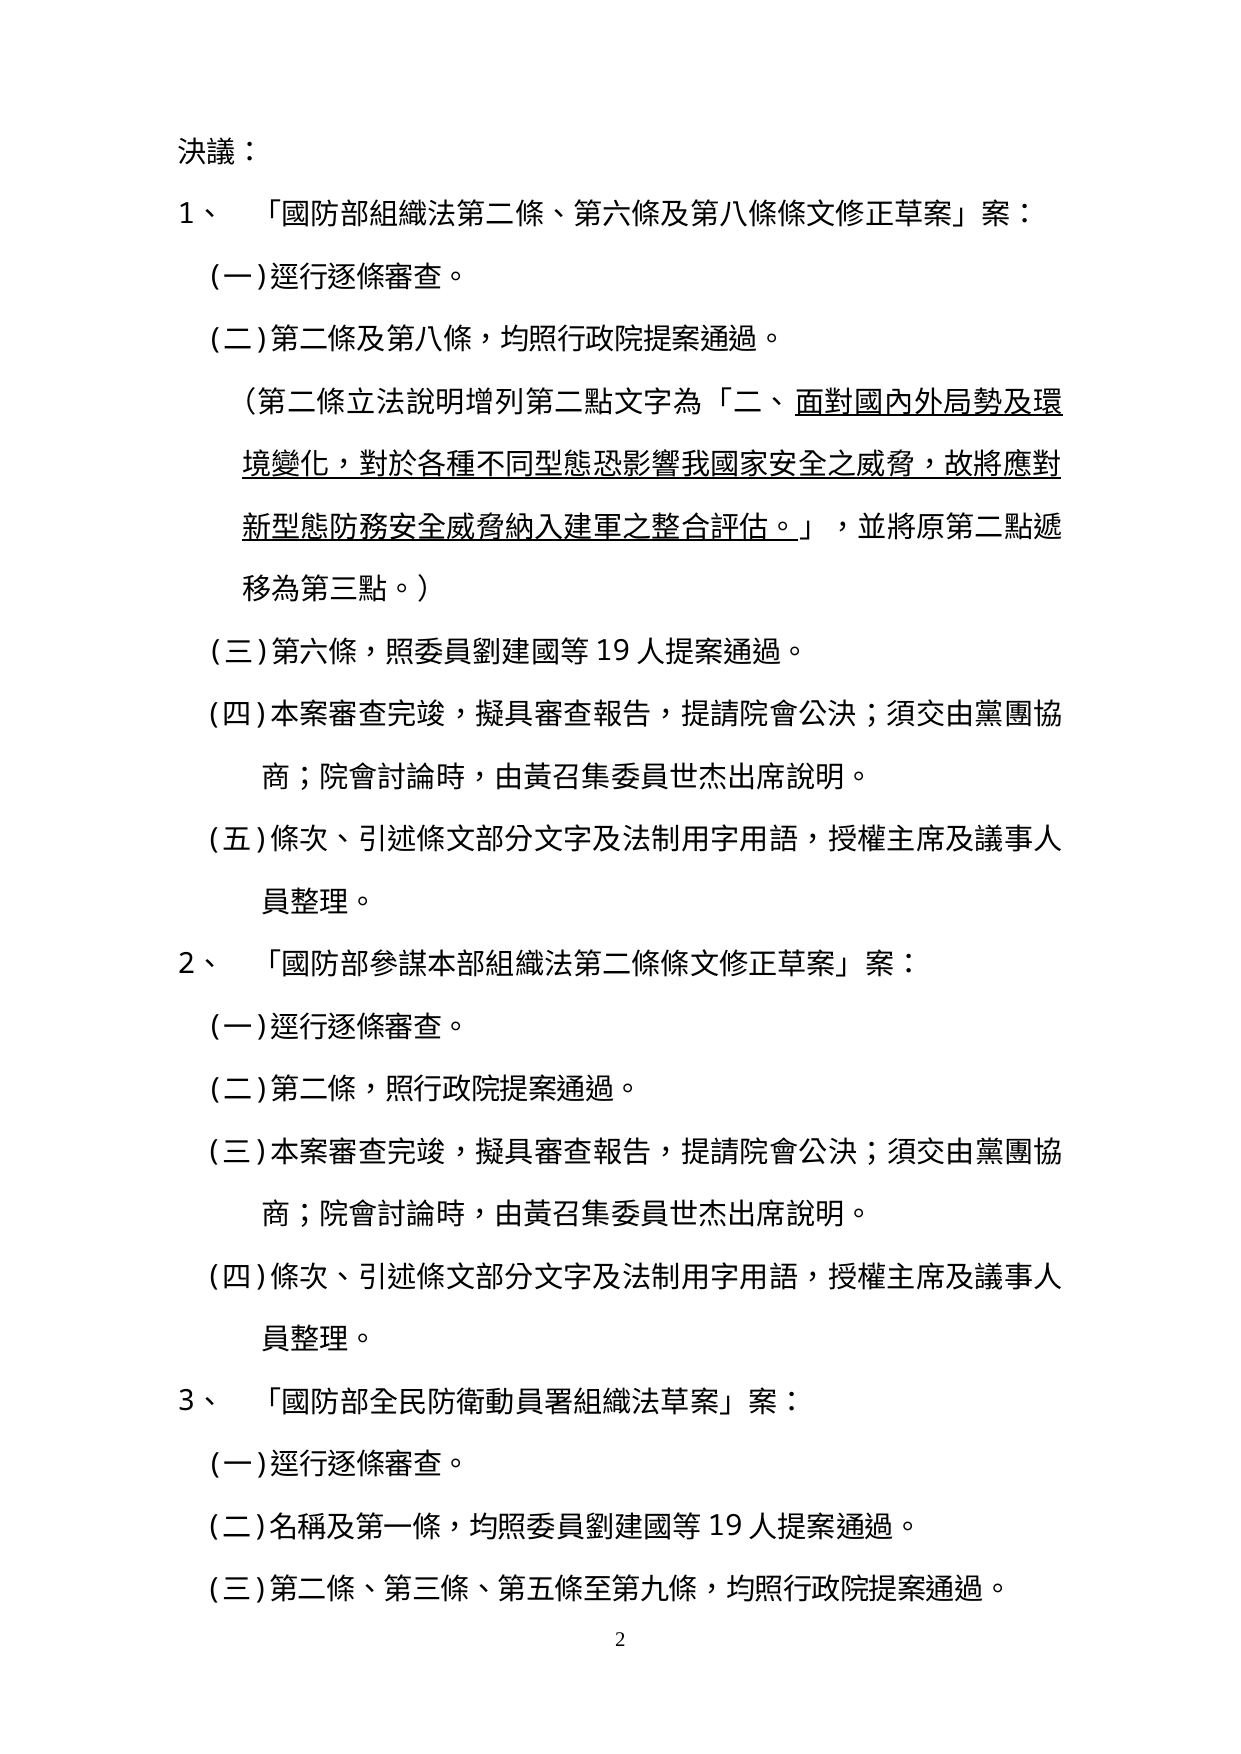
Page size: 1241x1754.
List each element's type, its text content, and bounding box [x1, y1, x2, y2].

text (三)第六條，照委員劉建國等19人提案通過。 [207, 608, 1063, 670]
list 「國防部參謀本部組織法第二條條文修正草案」案： [177, 920, 1063, 983]
text (二)第二條及第八條，均照行政院提案通過。 [205, 295, 1063, 358]
text （第二條立法說明增列第二點文字為「二、面對國內外局勢及環境變化，對於各種不同型態恐影響我國家安全之威脅，故將應對新型態防務安全威脅納入建軍之整合評估。」，並將原第二點遞移為第三點。） [227, 358, 1063, 608]
text (四)本案審查完竣，擬具審查報告，提請院會公決；須交由黨團協商；院會討論時，由黃召集委員世杰出席說明。 [205, 670, 1063, 795]
text (三)第二條、第三條、第五條至第九條，均照行政院提案通過。 [205, 1545, 1063, 1608]
text (五)條次、引述條文部分文字及法制用字用語，授權主席及議事人員整理。 [205, 795, 1063, 920]
text (一)逕行逐條審查。 [205, 983, 1063, 1045]
text 決議： [177, 108, 1063, 170]
list 「國防部組織法第二條、第六條及第八條條文修正草案」案： [177, 170, 1063, 233]
text (二)名稱及第一條，均照委員劉建國等19人提案通過。 [205, 1483, 1063, 1545]
text (二)第二條，照行政院提案通過。 [205, 1045, 1063, 1108]
text (四)條次、引述條文部分文字及法制用字用語，授權主席及議事人員整理。 [205, 1233, 1063, 1358]
text (一)逕行逐條審查。 [205, 233, 1063, 295]
text (一)逕行逐條審查。 [205, 1420, 1063, 1483]
text (三)本案審查完竣，擬具審查報告，提請院會公決；須交由黨團協商；院會討論時，由黃召集委員世杰出席說明。 [205, 1108, 1063, 1233]
list 「國防部全民防衛動員署組織法草案」案： [177, 1358, 1063, 1420]
